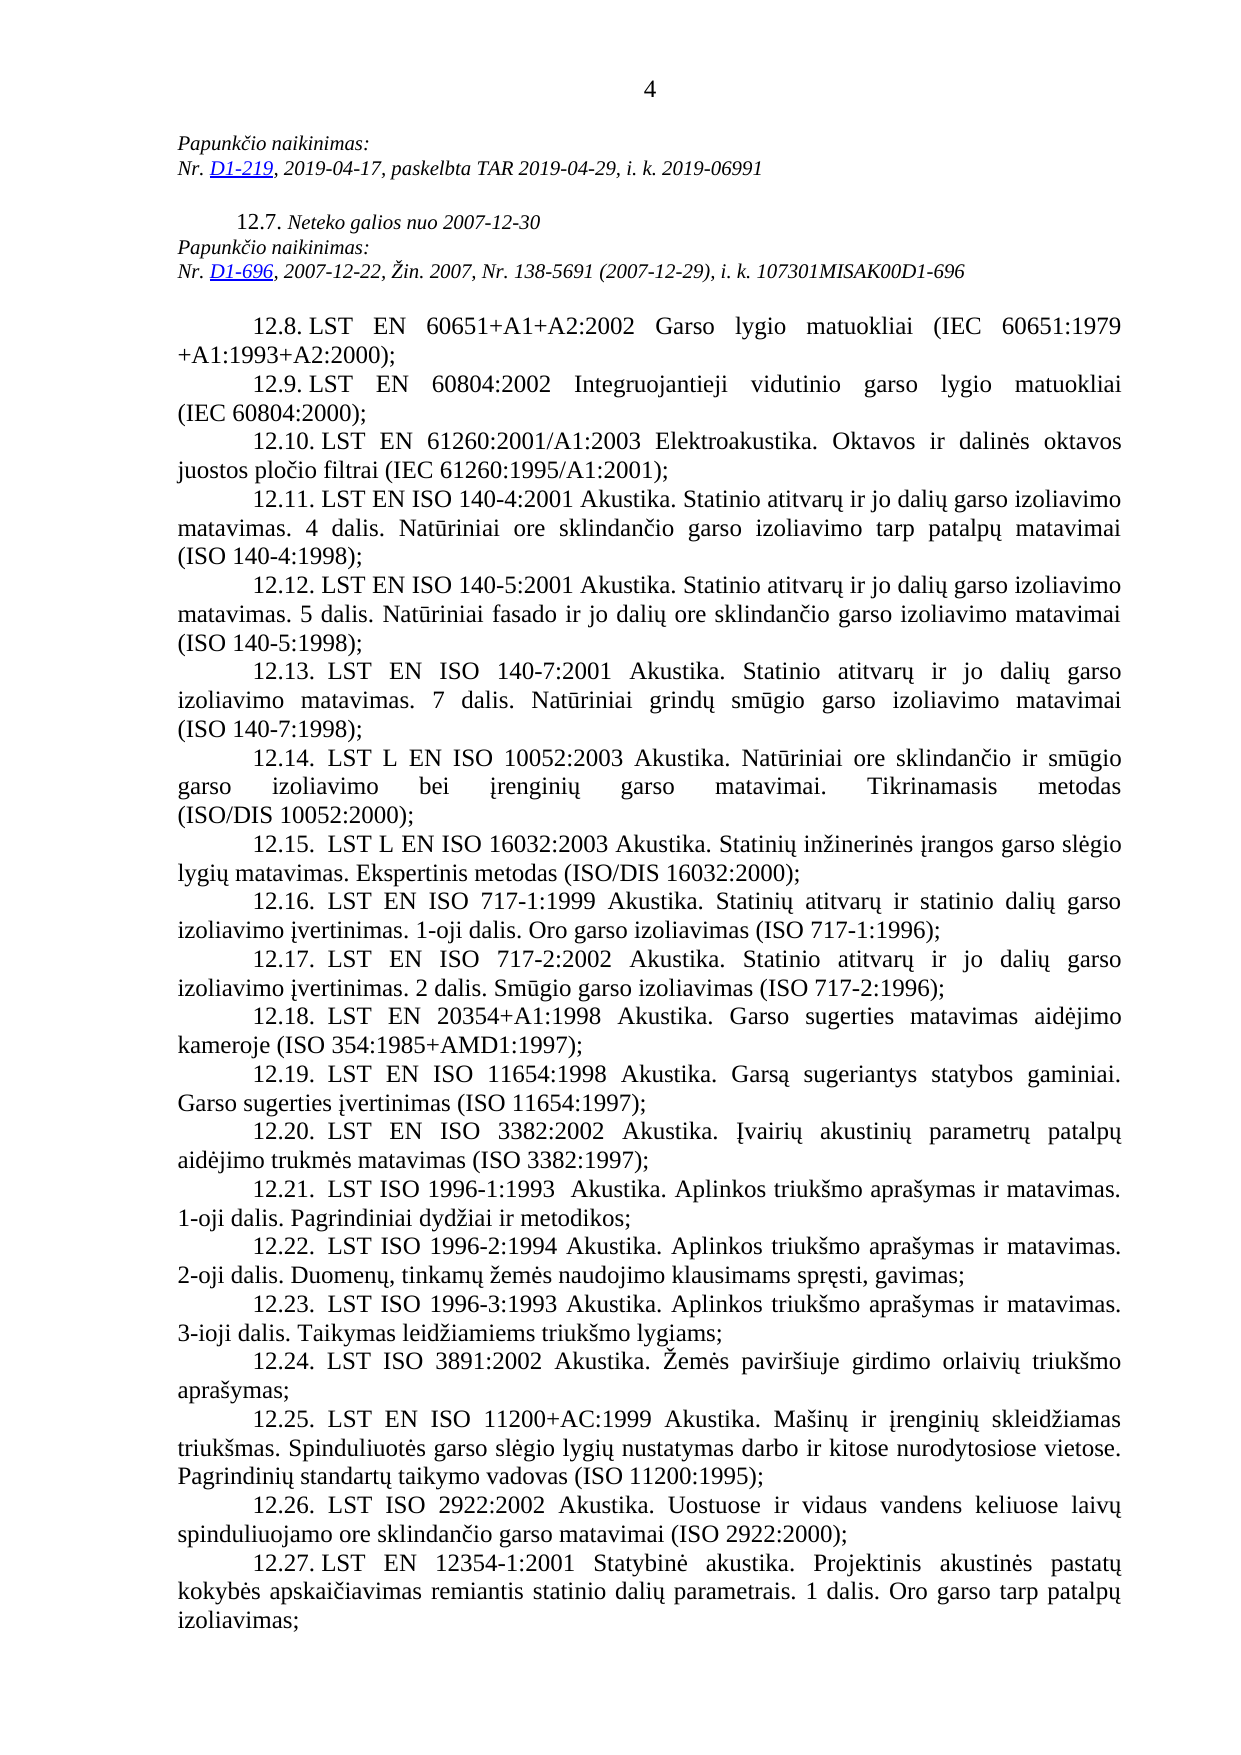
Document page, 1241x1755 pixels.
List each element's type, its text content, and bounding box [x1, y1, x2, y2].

text 12.11. LST EN ISO 140-4:2001 Akustika. Statinio atitvarų ir jo dalių garso izoliavimo matavimas. 4 dalis. Natūriniai ore sklindančio garso izoliavimo tarp patalpų matavimai (ISO 140-4:1998); [177, 484, 1122, 570]
text 12.22. LST ISO 1996-2:1994 Akustika. Aplinkos triukšmo aprašymas ir matavimas. 2-oji dalis. Duomenų, tinkamų žemės naudojimo klausimams spręsti, gavimas; [177, 1231, 1122, 1289]
text 12.7. Neteko galios nuo 2007-12-30 [177, 208, 1122, 234]
text 12.14. LST L EN ISO 10052:2003 Akustika. Natūriniai ore sklindančio ir smūgio garso izoliavimo bei įrenginių garso matavimai. Tikrinamasis metodas (ISO/DIS 10052:2000); [177, 743, 1122, 829]
text 12.24. LST ISO 3891:2002 Akustika. Žemės paviršiuje girdimo orlaivių triukšmo aprašymas; [177, 1346, 1122, 1404]
text 12.16. LST EN ISO 717-1:1999 Akustika. Statinių atitvarų ir statinio dalių garso izoliavimo įvertinimas. 1-oji dalis. Oro garso izoliavimas (ISO 717-1:1996); [177, 886, 1122, 944]
text 12.23. LST ISO 1996-3:1993 Akustika. Aplinkos triukšmo aprašymas ir matavimas. 3-ioji dalis. Taikymas leidžiamiems triukšmo lygiams; [177, 1289, 1122, 1346]
text Papunkčio naikinimas: [177, 131, 1122, 155]
text 12.12. LST EN ISO 140-5:2001 Akustika. Statinio atitvarų ir jo dalių garso izoliavimo matavimas. 5 dalis. Natūriniai fasado ir jo dalių ore sklindančio garso izoliavimo matavimai (ISO 140-5:1998); [177, 570, 1122, 656]
text 12.9. LST EN 60804:2002 Integruojantieji vidutinio garso lygio matuokliai (IEC 60804:2000); [177, 369, 1122, 426]
text 12.18. LST EN 20354+A1:1998 Akustika. Garso sugerties matavimas aidėjimo kameroje (ISO 354:1985+AMD1:1997); [177, 1001, 1122, 1059]
text 12.13. LST EN ISO 140-7:2001 Akustika. Statinio atitvarų ir jo dalių garso izoliavimo matavimas. 7 dalis. Natūriniai grindų smūgio garso izoliavimo matavimai (ISO 140-7:1998); [177, 656, 1122, 743]
text 12.10. LST EN 61260:2001/A1:2003 Elektroakustika. Oktavos ir dalinės oktavos juostos pločio filtrai (IEC 61260:1995/A1:2001); [177, 426, 1122, 484]
text Papunkčio naikinimas: [177, 234, 1122, 259]
text 12.15. LST L EN ISO 16032:2003 Akustika. Statinių inžinerinės įrangos garso slėgio lygių matavimas. Ekspertinis metodas (ISO/DIS 16032:2000); [177, 829, 1122, 886]
text 12.17. LST EN ISO 717-2:2002 Akustika. Statinio atitvarų ir jo dalių garso izoliavimo įvertinimas. 2 dalis. Smūgio garso izoliavimas (ISO 717-2:1996); [177, 944, 1122, 1001]
text 12.8. LST EN 60651+A1+A2:2002 Garso lygio matuokliai (IEC 60651:1979 +A1:1993+A2:2000); [177, 311, 1122, 369]
text Nr. D1-696, 2007-12-22, Žin. 2007, Nr. 138-5691 (2007-12-29), i. k. 107301MISAK00D1-696 [177, 259, 1122, 283]
text 12.27. LST EN 12354-1:2001 Statybinė akustika. Projektinis akustinės pastatų kokybės apskaičiavimas remiantis statinio dalių parametrais. 1 dalis. Oro garso tarp patalpų izoliavimas; [177, 1548, 1122, 1634]
text 12.20. LST EN ISO 3382:2002 Akustika. Įvairių akustinių parametrų patalpų aidėjimo trukmės matavimas (ISO 3382:1997); [177, 1116, 1122, 1174]
text Nr. D1-219, 2019-04-17, paskelbta TAR 2019-04-29, i. k. 2019-06991 [177, 155, 1122, 179]
text 12.21. LST ISO 1996-1:1993 Akustika. Aplinkos triukšmo aprašymas ir matavimas. 1-oji dalis. Pagrindiniai dydžiai ir metodikos; [177, 1174, 1122, 1231]
text 12.26. LST ISO 2922:2002 Akustika. Uostuose ir vidaus vandens keliuose laivų spinduliuojamo ore sklindančio garso matavimai (ISO 2922:2000); [177, 1490, 1122, 1548]
text 12.25. LST EN ISO 11200+AC:1999 Akustika. Mašinų ir įrenginių skleidžiamas triukšmas. Spinduliuotės garso slėgio lygių nustatymas darbo ir kitose nurodytosiose vietose. Pagrindinių standartų taikymo vadovas (ISO 11200:1995); [177, 1404, 1122, 1490]
text 12.19. LST EN ISO 11654:1998 Akustika. Garsą sugeriantys statybos gaminiai. Garso sugerties įvertinimas (ISO 11654:1997); [177, 1059, 1122, 1116]
